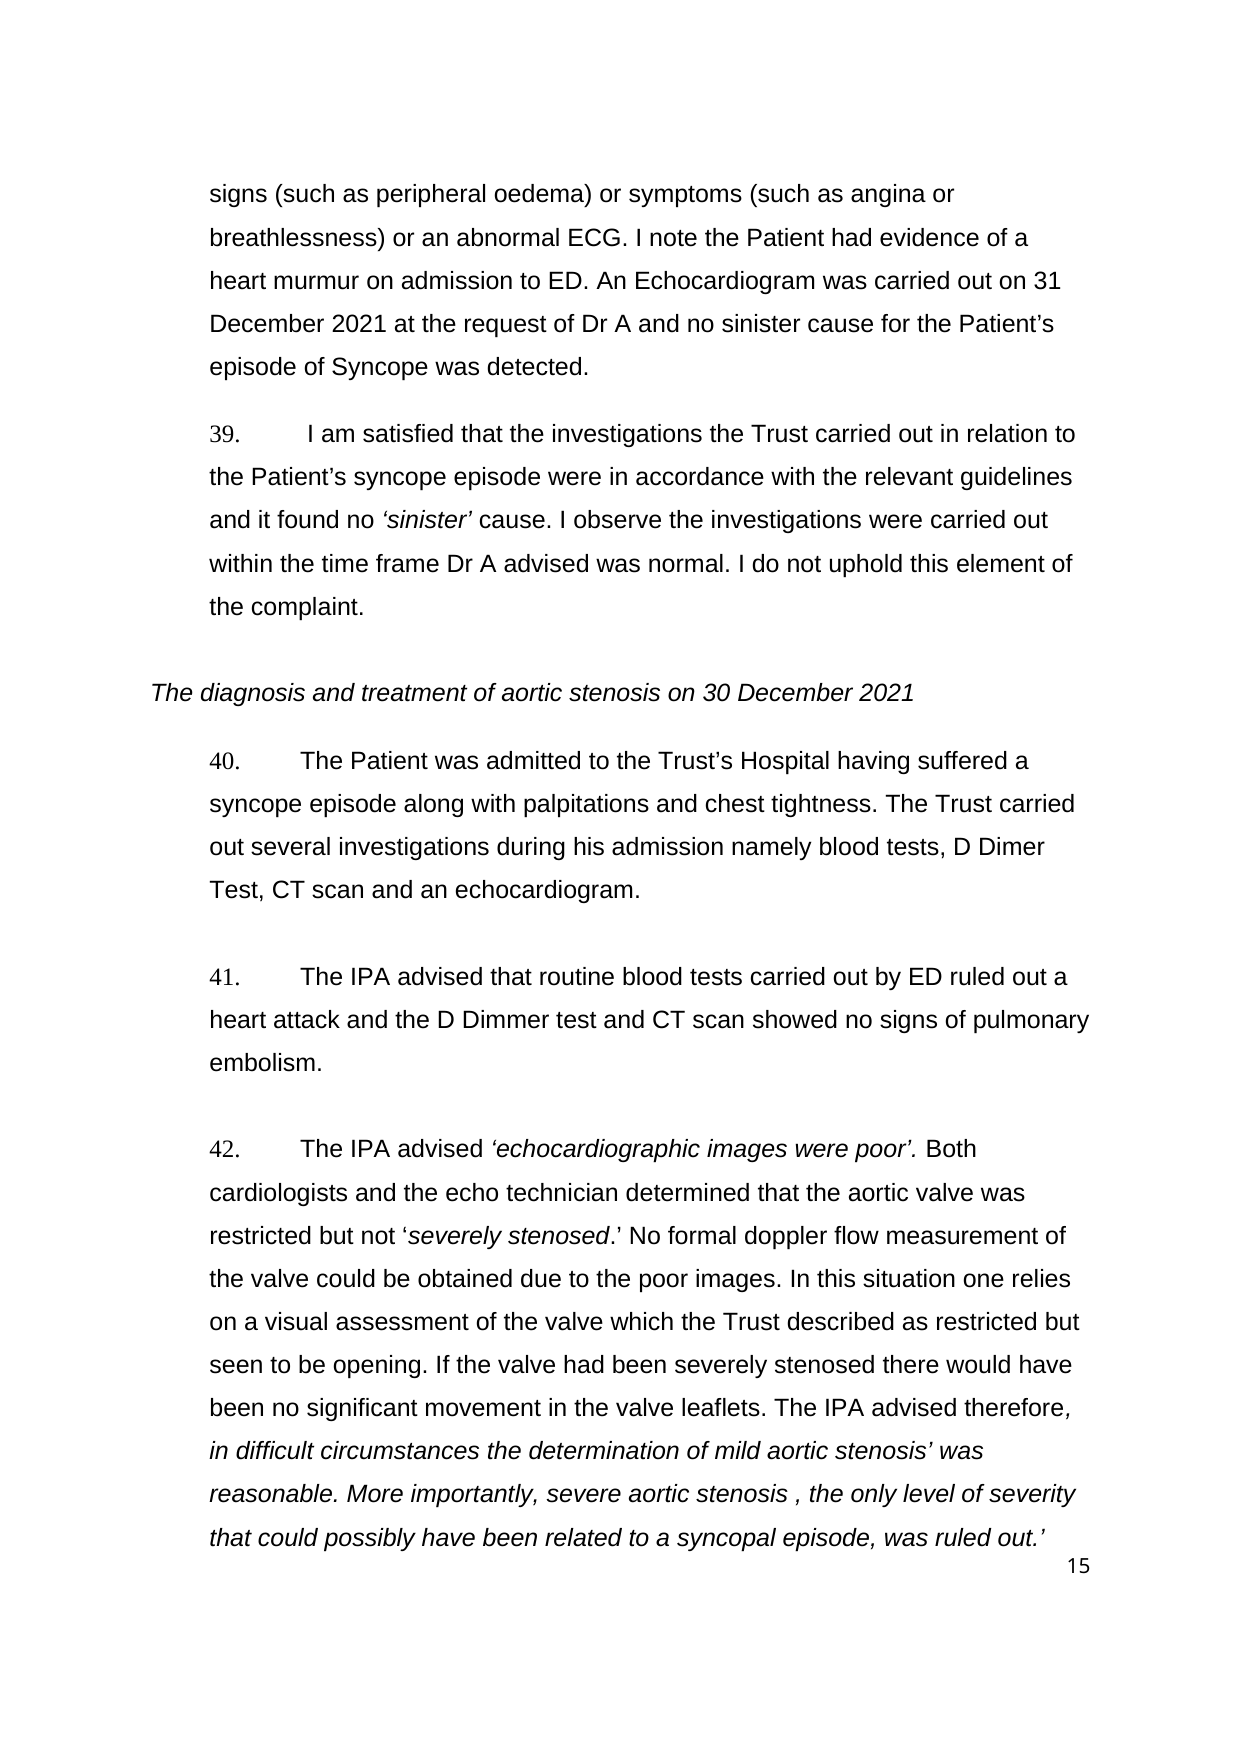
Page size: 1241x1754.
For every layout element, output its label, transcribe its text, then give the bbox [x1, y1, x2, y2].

list The IPA advised that routine blood tests carried out by ED ruled out a heart attack and the D Dimmer test and CT scan showed no signs of pulmonary embolism. [209, 962, 1090, 1077]
list The IPA advised ‘echocardiographic images were poor’. Both cardiologists and the echo technician determined that the aortic valve was restricted but not ‘severely stenosed.’ No formal doppler flow measurement of the valve could be obtained due to the poor images. In this situation one relies on a visual assessment of the valve which the Trust described as restricted but seen to be opening. If the valve had been severely stenosed there would have been no significant movement in the valve leaflets. The IPA advised therefore, in difficult circumstances the determination of mild aortic stenosis’ was reasonable. More importantly, severe aortic stenosis , the only level of severity that could possibly have been related to a syncopal episode, was ruled out.’ [209, 1134, 1090, 1551]
list signs (such as peripheral oedema) or symptoms (such as angina or breathlessness) or an abnormal ECG. I note the Patient had evidence of a heart murmur on admission to ED. An Echocardiogram was carried out on 31 December 2021 at the request of Dr A and no sinister cause for the Patient’s episode of Syncope was detected. [209, 179, 1090, 381]
list I am satisfied that the investigations the Trust carried out in relation to the Patient’s syncope episode were in accordance with the relevant guidelines and it found no ‘sinister’ cause. I observe the investigations were carried out within the time frame Dr A advised was normal. I do not uphold this element of the complaint. [209, 419, 1090, 620]
list The Patient was admitted to the Trust’s Hospital having suffered a syncope episode along with palpitations and chest tightness. The Trust carried out several investigations during his admission namely blood tests, D Dimer Test, CT scan and an echocardiogram. [209, 746, 1090, 904]
text The diagnosis and treatment of aortic stenosis on 30 December 2021 [150, 678, 1090, 707]
